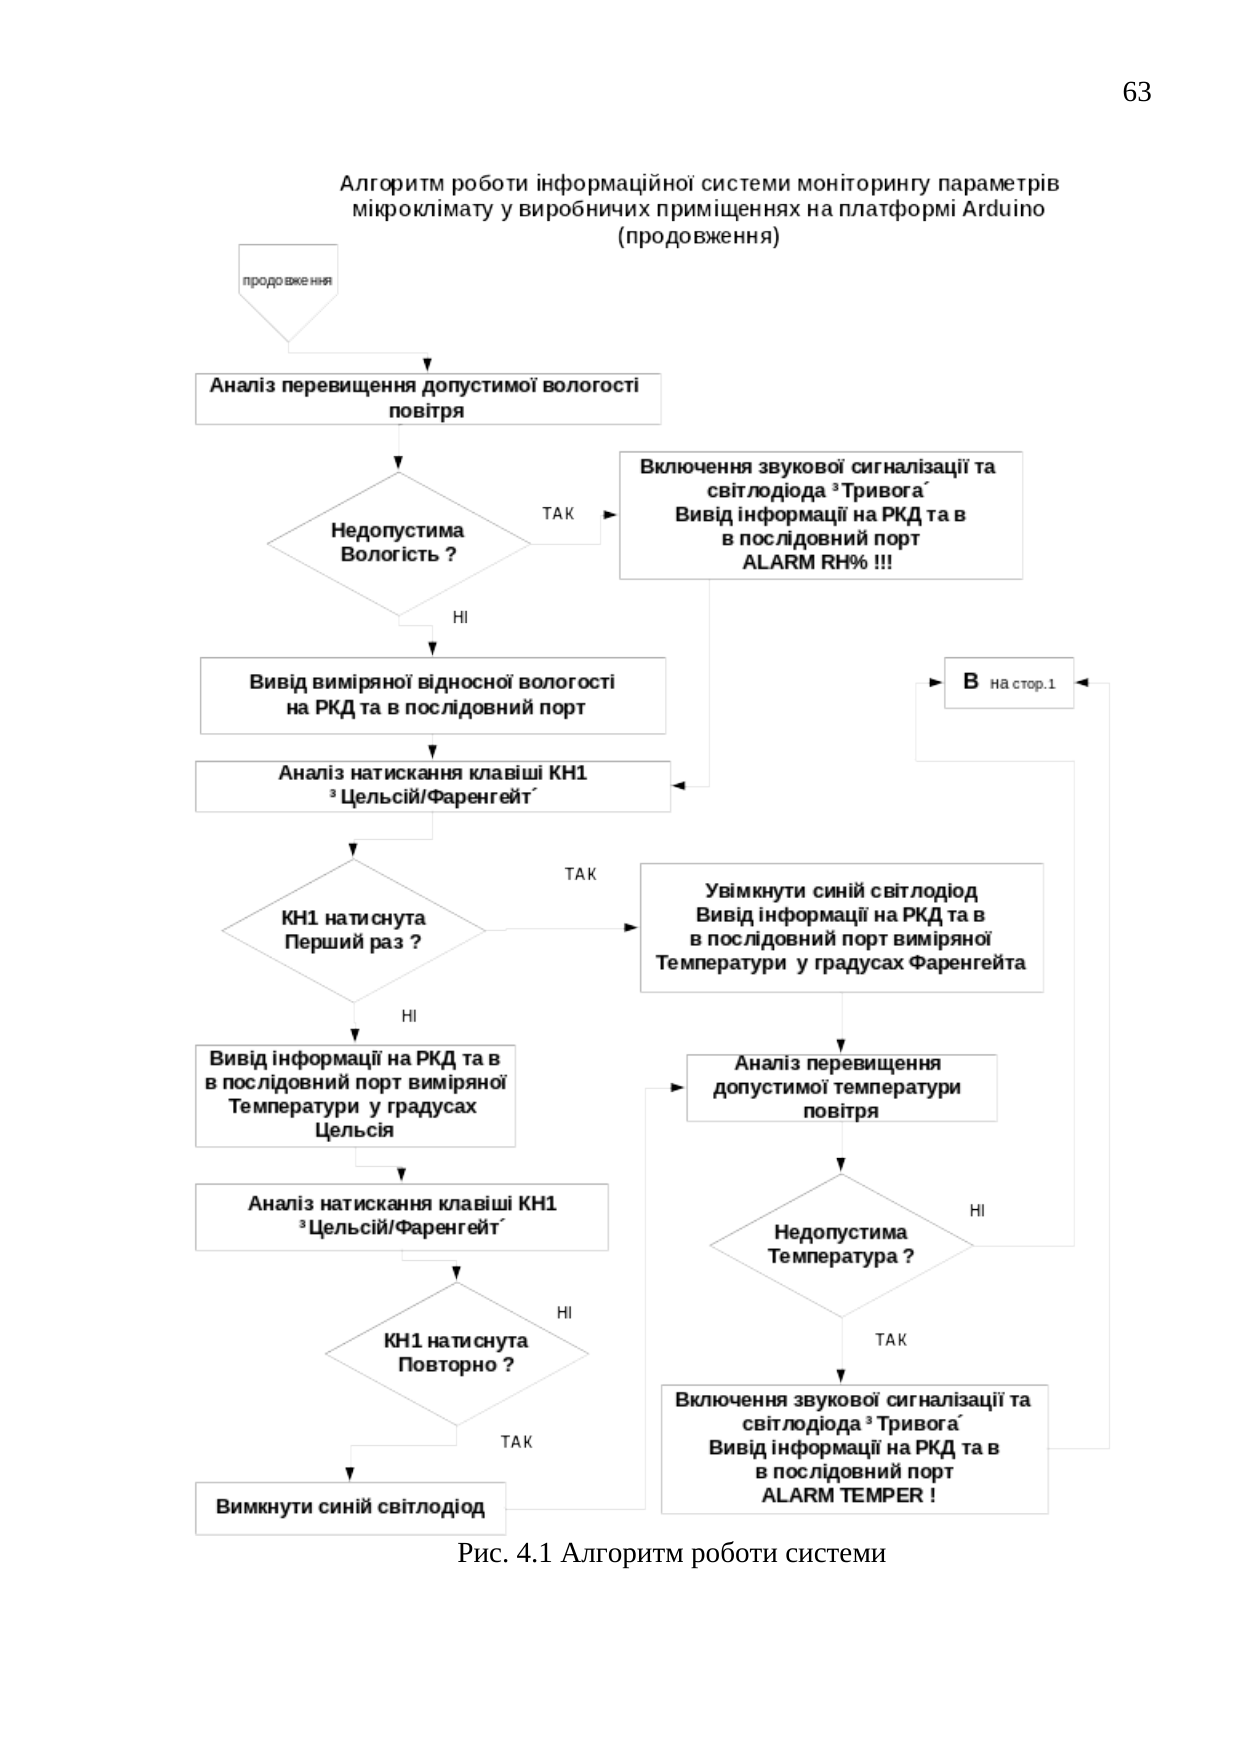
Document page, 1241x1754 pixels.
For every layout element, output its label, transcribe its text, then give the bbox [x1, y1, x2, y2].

text Рис. 4.1 Алгоритм роботи системи [192, 1536, 1152, 1569]
